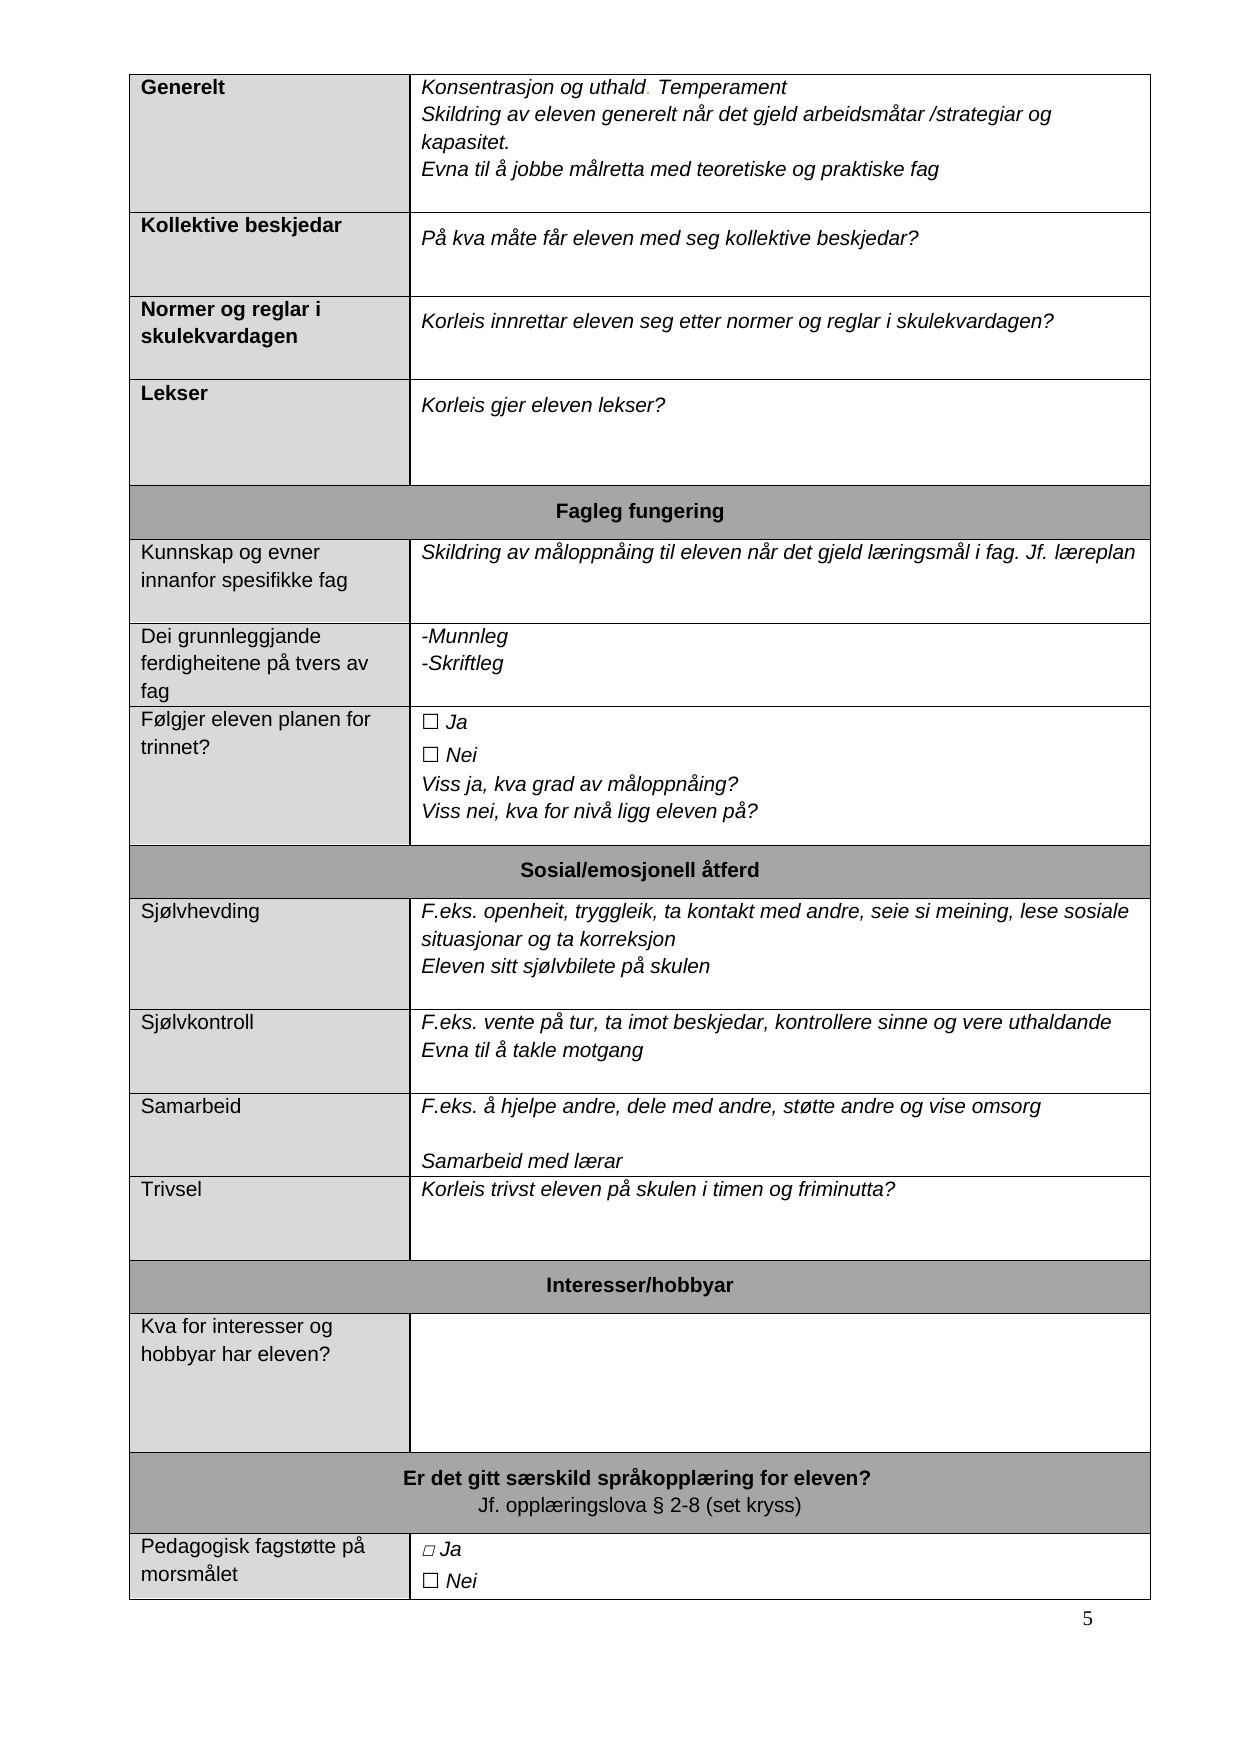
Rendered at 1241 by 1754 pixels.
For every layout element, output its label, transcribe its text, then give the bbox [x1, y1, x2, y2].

table_cell Generelt [130, 75, 409, 212]
table_cell ☐ Ja ☐ Nei [411, 1534, 1150, 1598]
table_cell Konsentrasjon og uthald. Temperament Skildring av eleven generelt når det gjeld arbeidsmåtar /strategiar og kapasitet. Evna til å jobbe målretta med teoretiske og praktiske fag [411, 75, 1150, 212]
table_cell Normer og reglar i skulekvardagen [130, 297, 409, 379]
table_cell Skildring av måloppnåing til eleven når det gjeld læringsmål i fag. Jf. læreplan [411, 540, 1150, 622]
table_cell [411, 1314, 1150, 1452]
table_cell På kva måte får eleven med seg kollektive beskjedar? [411, 213, 1150, 296]
table_cell Sjølvkontroll [130, 1010, 409, 1093]
table_cell F.eks. openheit, tryggleik, ta kontakt med andre, seie si meining, lese sosiale situasjonar og ta korreksjon Eleven sitt sjølvbilete på skulen [411, 899, 1150, 1009]
table_cell Kollektive beskjedar [130, 213, 409, 296]
table_cell F.eks. vente på tur, ta imot beskjedar, kontrollere sinne og vere uthaldande Evna til å takle motgang [411, 1010, 1150, 1093]
table_cell Kva for interesser og hobbyar har eleven? [130, 1314, 409, 1452]
table_cell Korleis gjer eleven lekser? [411, 380, 1150, 485]
table_cell Kunnskap og evner innanfor spesifikke fag [130, 540, 409, 622]
table_cell Er det gitt særskild språkopplæring for eleven? Jf. opplæringslova § 2-8 (set kryss) [130, 1453, 1150, 1533]
table_cell F.eks. å hjelpe andre, dele med andre, støtte andre og vise omsorg Samarbeid med lærar [411, 1094, 1150, 1176]
table_cell Trivsel [130, 1177, 409, 1260]
table_cell Korleis innrettar eleven seg etter normer og reglar i skulekvardagen? [411, 297, 1150, 379]
table_cell Sjølvhevding [130, 899, 409, 1009]
table_cell Følgjer eleven planen for trinnet? [130, 707, 409, 844]
table_cell Korleis trivst eleven på skulen i timen og friminutta? [411, 1177, 1150, 1260]
table_cell Interesser/hobbyar [130, 1261, 1150, 1313]
table_cell Fagleg fungering [130, 486, 1150, 539]
table_cell Sosial/emosjonell åtferd [130, 846, 1150, 898]
table_cell -Munnleg -Skriftleg [411, 624, 1150, 706]
table_cell ☐ Ja ☐ Nei Viss ja, kva grad av måloppnåing? Viss nei, kva for nivå ligg eleven på? [411, 707, 1150, 844]
table_cell Samarbeid [130, 1094, 409, 1176]
table_cell Pedagogisk fagstøtte på morsmålet [130, 1534, 409, 1598]
table_cell Dei grunnleggjande ferdigheitene på tvers av fag [130, 624, 409, 706]
table_cell Lekser [130, 380, 409, 485]
